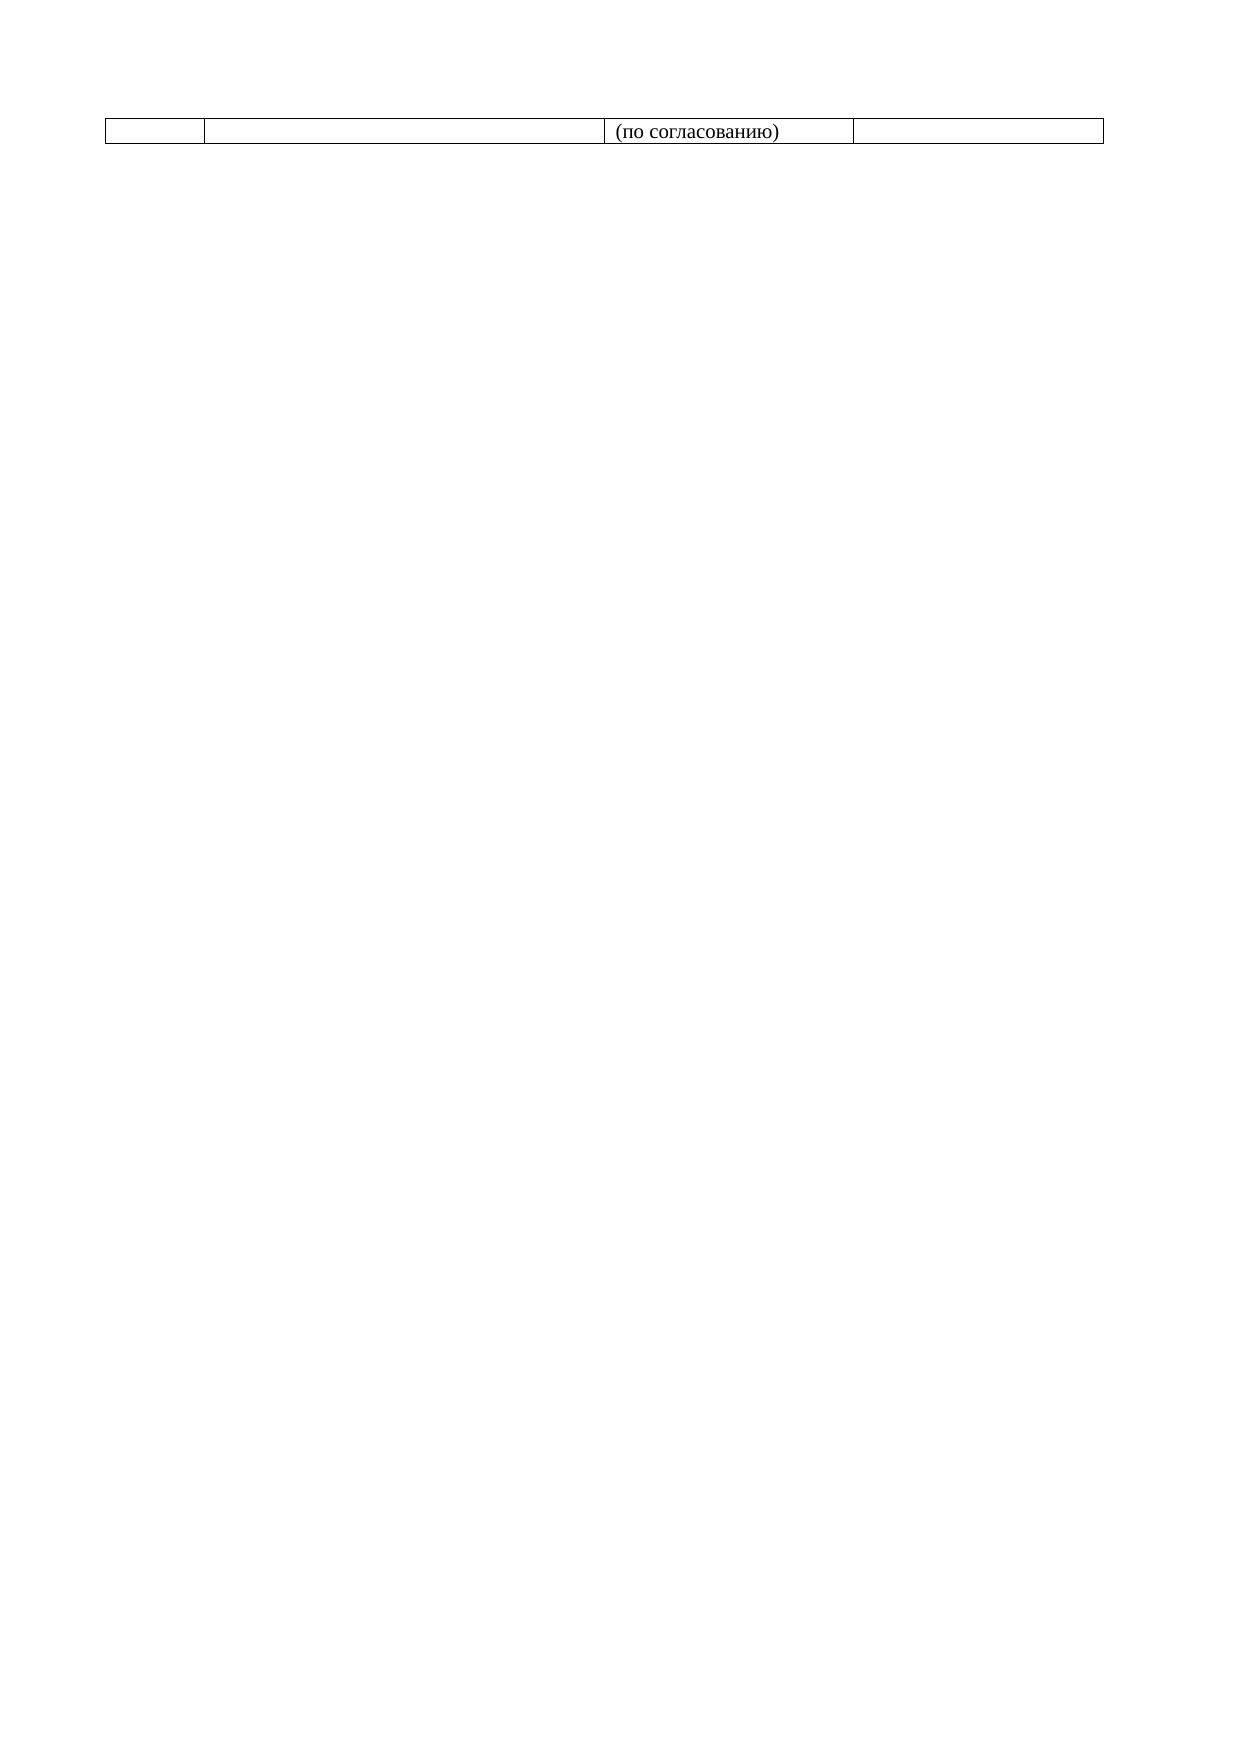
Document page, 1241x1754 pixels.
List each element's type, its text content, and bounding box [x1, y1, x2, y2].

table_cell [854, 119, 1103, 143]
table_cell [205, 119, 604, 143]
table_cell [106, 119, 204, 143]
table_cell (по согласованию) [605, 119, 853, 143]
